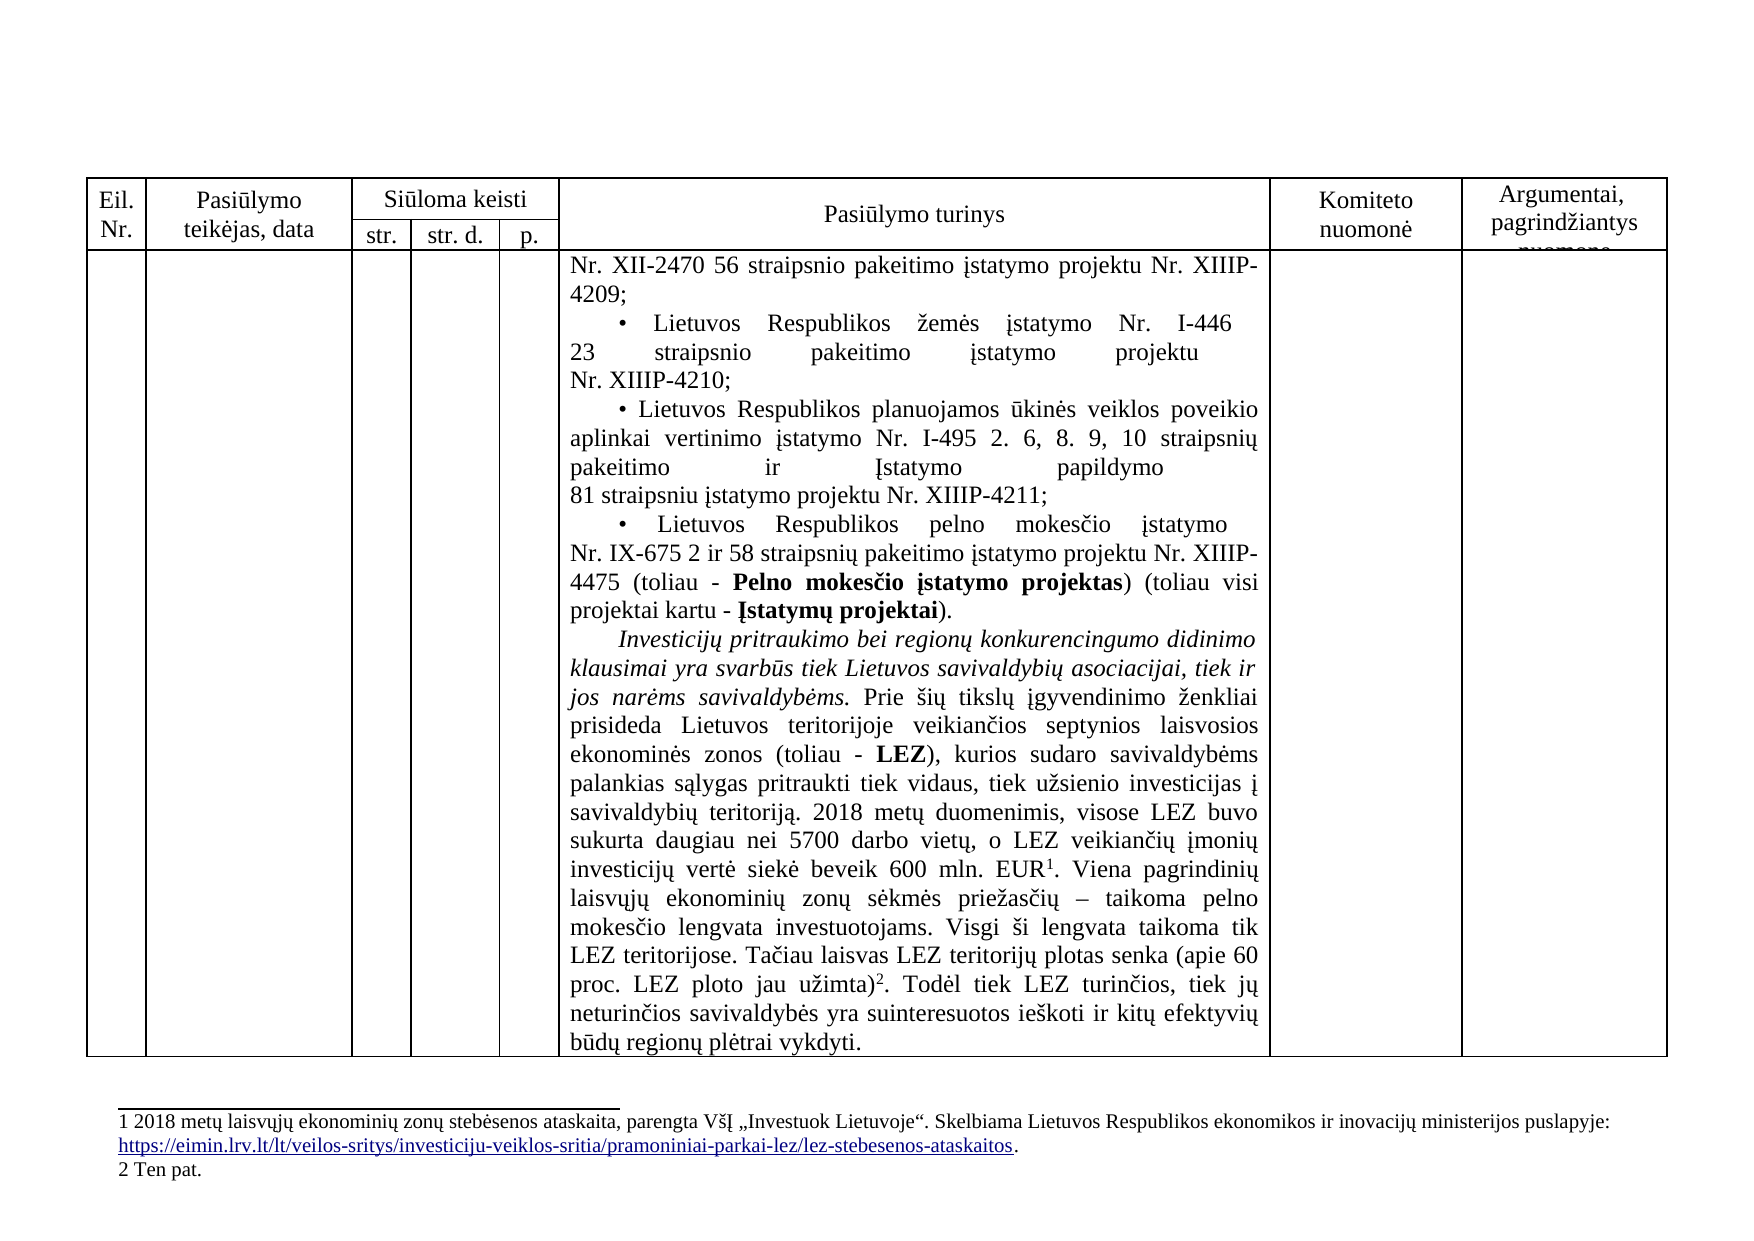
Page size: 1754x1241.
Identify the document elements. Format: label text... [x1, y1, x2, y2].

table_header Siūloma keisti [353, 179, 558, 219]
table_cell [1271, 251, 1461, 1056]
table_cell p. [500, 220, 558, 249]
table_header Argumentai, pagrindžiantys nuomonę [1463, 179, 1666, 249]
table_cell [412, 251, 499, 1056]
table_cell [353, 251, 410, 1056]
table_header Komiteto nuomonė [1271, 179, 1461, 249]
table_header Pasiūlymo teikėjas, data [147, 179, 351, 249]
table_header Eil. Nr. [88, 179, 145, 249]
table_cell [147, 251, 351, 1056]
table_cell Nr. XII-2470 56 straipsnio pakeitimo įstatymo projektu Nr. XIIIP-4209; • Lietuvos Respublikos žemės įstatymo Nr. I-446 23 straipsnio pakeitimo įstatymo projektu Nr. XIIIP-4210; • Lietuvos Respublikos planuojamos ūkinės veiklos poveikio aplinkai vertinimo įstatymo Nr. I-495 2. 6, 8. 9, 10 straipsnių pakeitimo ir Įstatymo papildymo 81 straipsniu įstatymo projektu Nr. XIIIP-4211; • Lietuvos Respublikos pelno mokesčio įstatymo Nr. IX-675 2 ir 58 straipsnių pakeitimo įstatymo projektu Nr. XIIIP-4475 (toliau - Pelno mokesčio įstatymo projektas) (toliau visi projektai kartu - Įstatymų projektai). Investicijų pritraukimo bei regionų konkurencingumo didinimo klausimai yra svarbūs tiek Lietuvos savivaldybių asociacijai, tiek ir jos narėms savivaldybėms. Prie šių tikslų įgyvendinimo ženkliai prisideda Lietuvos teritorijoje veikiančios septynios laisvosios ekonominės zonos (toliau - LEZ), kurios sudaro savivaldybėms palankias sąlygas pritraukti tiek vidaus, tiek užsienio investicijas į savivaldybių teritoriją. 2018 metų duomenimis, visose LEZ buvo sukurta daugiau nei 5700 darbo vietų, o LEZ veikiančių įmonių investicijų vertė siekė beveik 600 mln. EUR. Viena pagrindinių laisvųjų ekonominių zonų sėkmės priežasčių – taikoma pelno mokesčio lengvata investuotojams. Visgi ši lengvata taikoma tik LEZ teritorijose. Tačiau laisvas LEZ teritorijų plotas senka (apie 60 proc. LEZ ploto jau užimta). Todėl tiek LEZ turinčios, tiek jų neturinčios savivaldybės yra suinteresuotos ieškoti ir kitų efektyvių būdų regionų plėtrai vykdyti. [560, 251, 1269, 1056]
table_cell str. d. [412, 220, 499, 249]
table_header Pasiūlymo turinys [560, 179, 1269, 249]
table_cell [500, 251, 558, 1056]
table_cell [1463, 251, 1666, 1056]
table_cell str. [353, 220, 410, 249]
table_cell [88, 251, 145, 1056]
